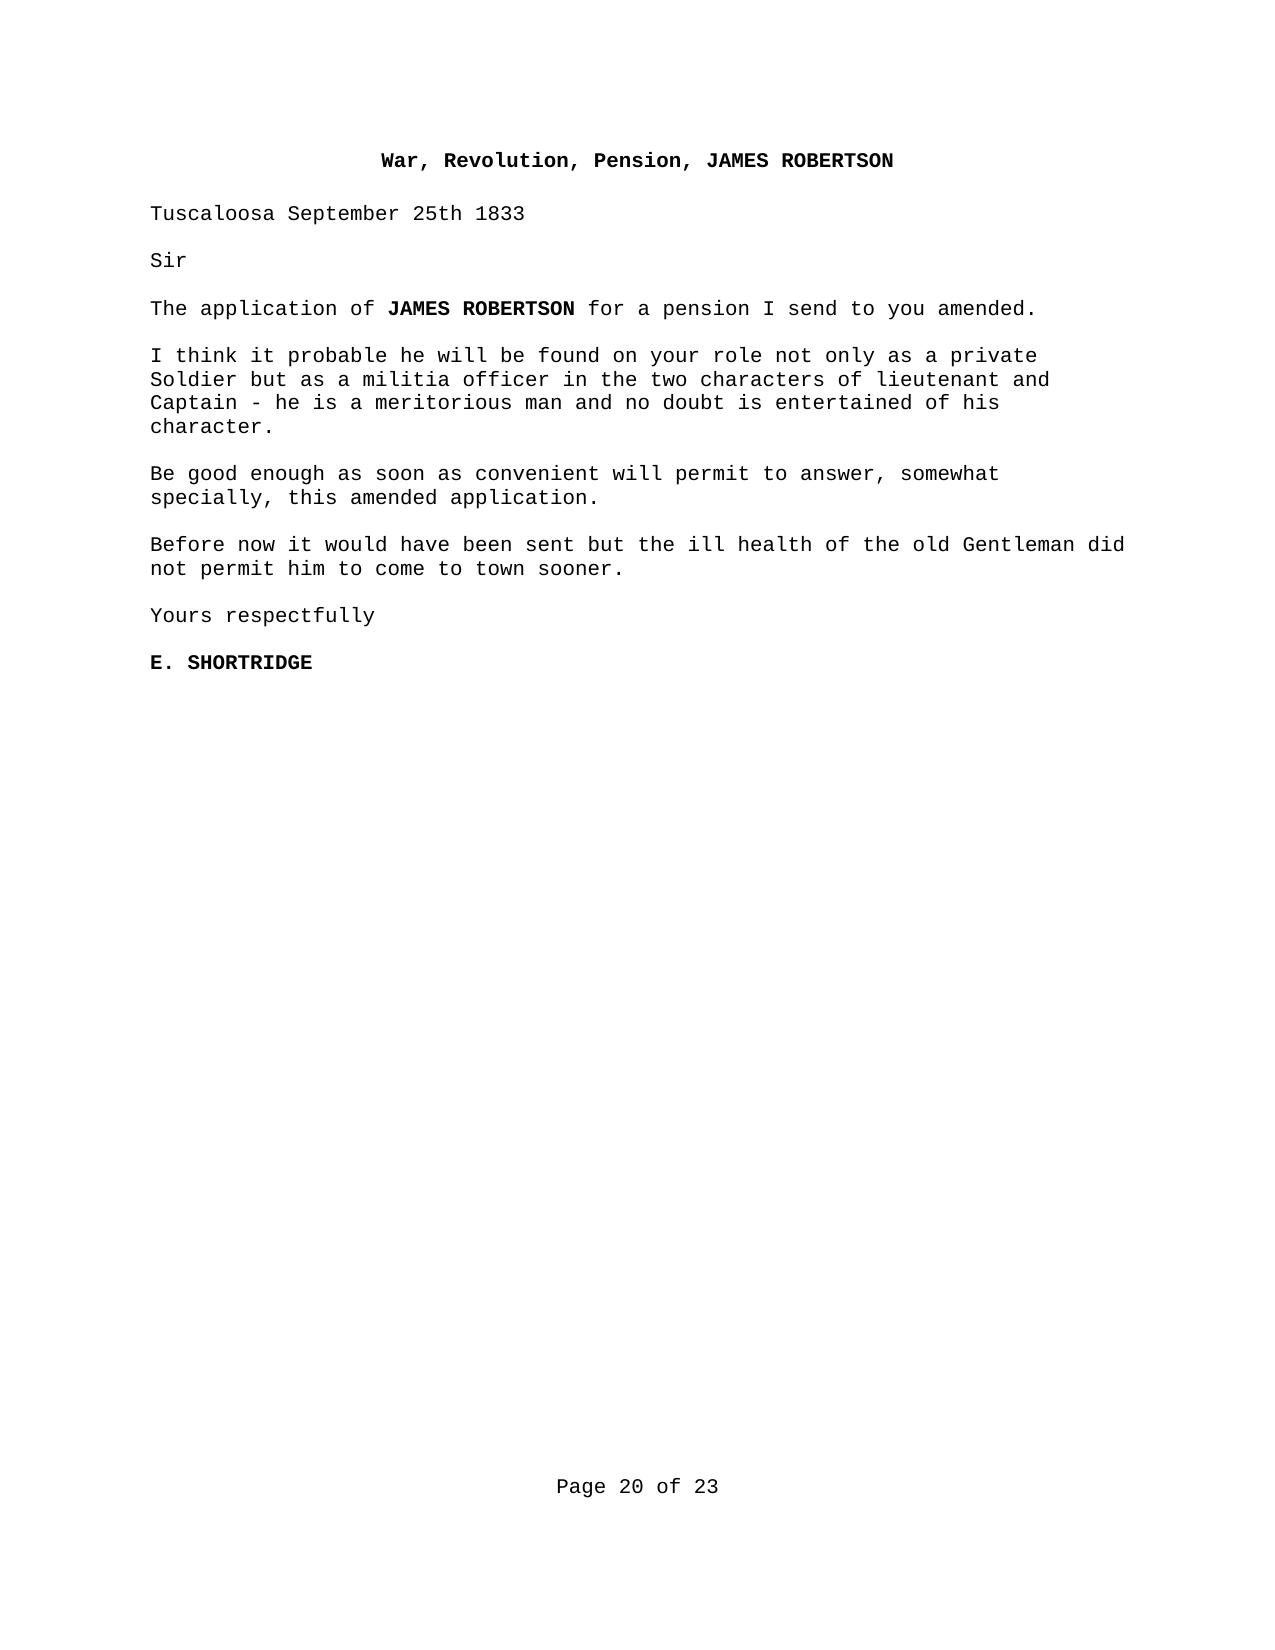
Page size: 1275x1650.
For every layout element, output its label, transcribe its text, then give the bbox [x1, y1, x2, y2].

text The application of James Robertson for a pension I send to you amended. [150, 298, 1125, 321]
text Before now it would have been sent but the ill health of the old Gentleman did not permit him to come to town sooner. [150, 534, 1125, 581]
text Sir [150, 250, 1125, 274]
text Tuscaloosa September 25th 1833 [150, 203, 1125, 227]
text Be good enough as soon as convenient will permit to answer, somewhat specially, this amended application. [150, 463, 1125, 511]
text E. Shortridge [150, 652, 1125, 676]
text Yours respectfully [150, 605, 1125, 629]
text I think it probable he will be found on your role not only as a private Soldier but as a militia officer in the two characters of lieutenant and Captain - he is a meritorious man and no doubt is entertained of his character. [150, 345, 1125, 439]
